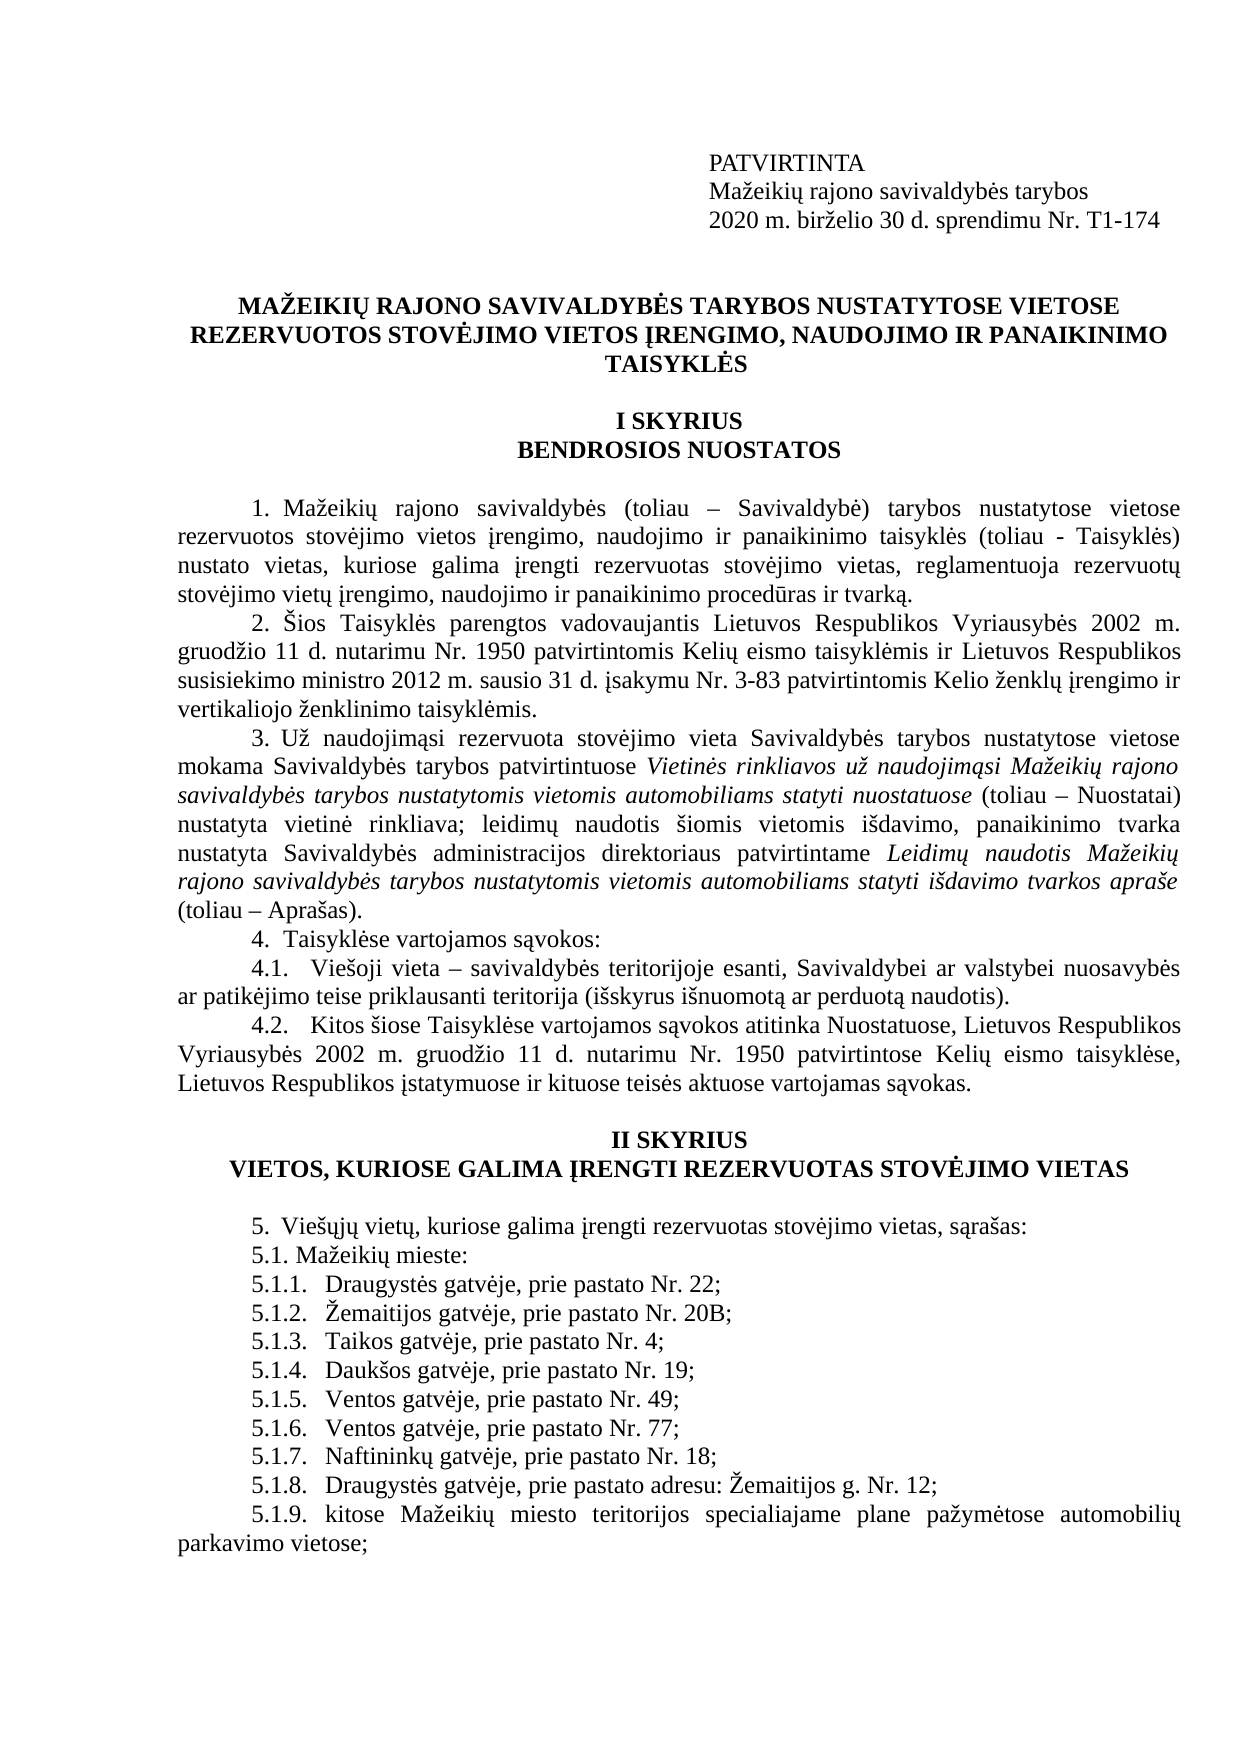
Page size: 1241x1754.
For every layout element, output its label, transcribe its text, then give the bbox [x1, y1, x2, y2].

text 5.1.9. kitose Mažeikių miesto teritorijos specialiajame plane pažymėtose automobilių parkavimo vietose; [177, 1499, 1181, 1556]
text 5.1. Mažeikių mieste: [177, 1240, 1181, 1269]
text 5.1.1. Draugystės gatvėje, prie pastato Nr. 22; [177, 1269, 1181, 1298]
text 5.1.3. Taikos gatvėje, prie pastato Nr. 4; [177, 1326, 1181, 1355]
text 2. Šios Taisyklės parengtos vadovaujantis Lietuvos Respublikos Vyriausybės 2002 m. gruodžio 11 d. nutarimu Nr. 1950 patvirtintomis Kelių eismo taisyklėmis ir Lietuvos Respublikos susisiekimo ministro 2012 m. sausio 31 d. įsakymu Nr. 3-83 patvirtintomis Kelio ženklų įrengimo ir vertikaliojo ženklinimo taisyklėmis. [177, 608, 1181, 723]
text 4.1. Viešoji vieta – savivaldybės teritorijoje esanti, Savivaldybei ar valstybei nuosavybės ar patikėjimo teise priklausanti teritorija (išskyrus išnuomotą ar perduotą naudotis). [177, 953, 1181, 1010]
text 5.1.4. Daukšos gatvėje, prie pastato Nr. 19; [177, 1355, 1181, 1384]
text 5.1.8. Draugystės gatvėje, prie pastato adresu: Žemaitijos g. Nr. 12; [177, 1470, 1181, 1499]
text PATVIRTINTA [177, 148, 1181, 176]
text 4.2. Kitos šiose Taisyklėse vartojamos sąvokos atitinka Nuostatuose, Lietuvos Respublikos Vyriausybės 2002 m. gruodžio 11 d. nutarimu Nr. 1950 patvirtintose Kelių eismo taisyklėse, Lietuvos Respublikos įstatymuose ir kituose teisės aktuose vartojamas sąvokas. [177, 1010, 1181, 1096]
text 3. Už naudojimąsi rezervuota stovėjimo vieta Savivaldybės tarybos nustatytose vietose mokama Savivaldybės tarybos patvirtintuose Vietinės rinkliavos už naudojimąsi Mažeikių rajono savivaldybės tarybos nustatytomis vietomis automobiliams statyti nuostatuose (toliau – Nuostatai) nustatyta vietinė rinkliava; leidimų naudotis šiomis vietomis išdavimo, panaikinimo tvarka nustatyta Savivaldybės administracijos direktoriaus patvirtintame Leidimų naudotis Mažeikių rajono savivaldybės tarybos nustatytomis vietomis automobiliams statyti išdavimo tvarkos apraše (toliau – Aprašas). [177, 723, 1181, 924]
text 2020 m. birželio 30 d. sprendimu Nr. T1-174 [177, 205, 1181, 234]
text 5.1.5. Ventos gatvėje, prie pastato Nr. 49; [177, 1384, 1181, 1413]
text II SKYRIUS [177, 1125, 1181, 1154]
text 5.1.7. Naftininkų gatvėje, prie pastato Nr. 18; [177, 1441, 1181, 1470]
text 4. Taisyklėse vartojamos sąvokos: [177, 924, 1181, 953]
text VIETOS, KURIOSE GALIMA ĮRENGTI REZERVUOTAS STOVĖJIMO VIETAS [177, 1154, 1181, 1183]
text 5. Viešųjų vietų, kuriose galima įrengti rezervuotas stovėjimo vietas, sąrašas: [177, 1211, 1181, 1240]
text 1. Mažeikių rajono savivaldybės (toliau – Savivaldybė) tarybos nustatytose vietose rezervuotos stovėjimo vietos įrengimo, naudojimo ir panaikinimo taisyklės (toliau - Taisyklės) nustato vietas, kuriose galima įrengti rezervuotas stovėjimo vietas, reglamentuoja rezervuotų stovėjimo vietų įrengimo, naudojimo ir panaikinimo procedūras ir tvarką. [177, 493, 1181, 608]
text BENDROSIOS NUOSTATOS [177, 435, 1181, 464]
text MAŽEIKIŲ RAJONO SAVIVALDYBĖS TARYBOS NUSTATYTOSE VIETOSE REZERVUOTOS STOVĖJIMO VIETOS ĮRENGIMO, NAUDOJIMO IR PANAIKINIMO TAISYKLĖS [177, 291, 1181, 378]
text 5.1.6. Ventos gatvėje, prie pastato Nr. 77; [177, 1413, 1181, 1441]
text 5.1.2. Žemaitijos gatvėje, prie pastato Nr. 20B; [177, 1298, 1181, 1326]
text I SKYRIUS [177, 406, 1181, 435]
text Mažeikių rajono savivaldybės tarybos [177, 176, 1181, 205]
